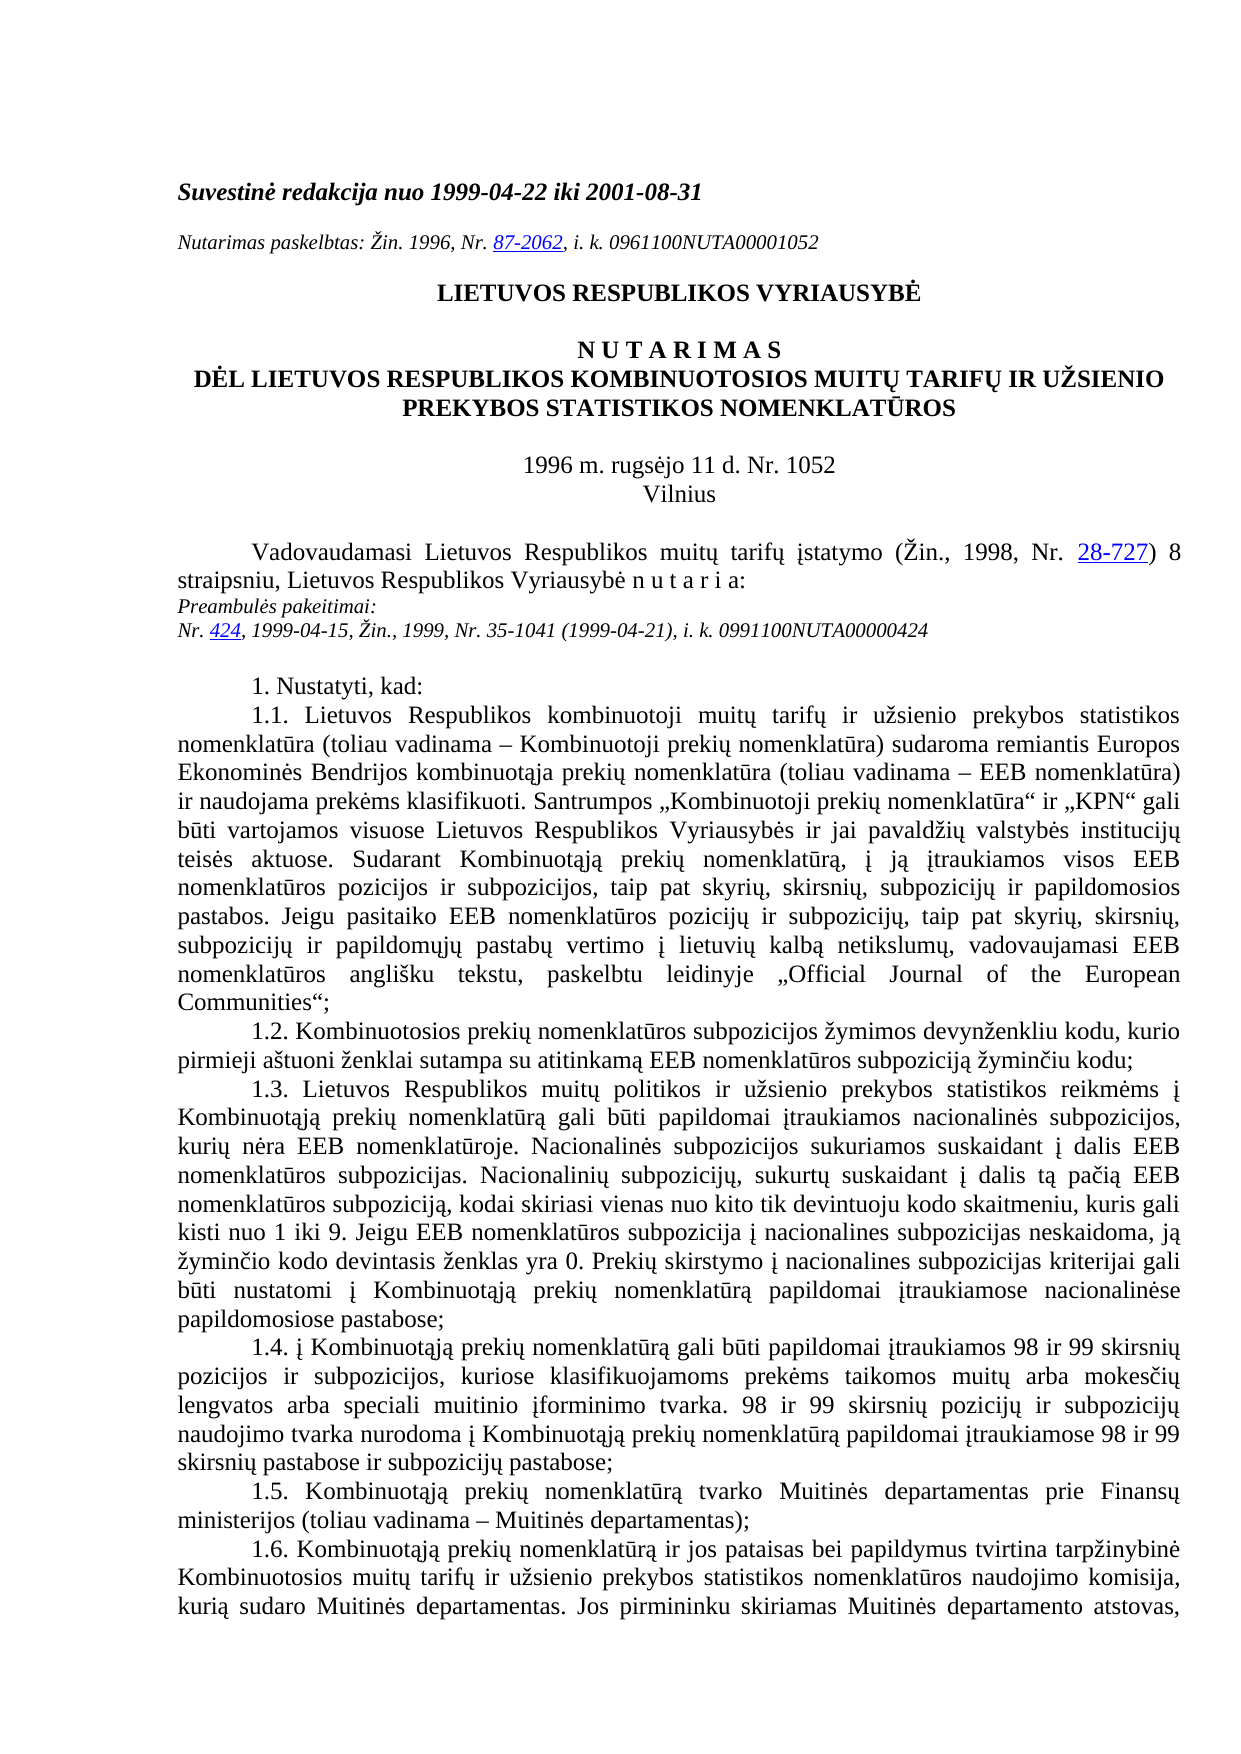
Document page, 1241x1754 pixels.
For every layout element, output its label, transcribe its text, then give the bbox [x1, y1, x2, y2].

text Vilnius [177, 479, 1181, 508]
text Vadovaudamasi Lietuvos Respublikos muitų tarifų įstatymo (Žin., 1998, Nr. 28-727) 8 straipsniu, Lietuvos Respublikos Vyriausybė nutaria: [177, 537, 1181, 594]
text DĖL LIETUVOS RESPUBLIKOS KOMBINUOTOSIOS MUITŲ TARIFŲ IR UŽSIENIO PREKYBOS STATISTIKOS NOMENKLATŪROS [177, 364, 1181, 422]
text 1.4. į Kombinuotąją prekių nomenklatūrą gali būti papildomai įtraukiamos 98 ir 99 skirsnių pozicijos ir subpozicijos, kuriose klasifikuojamoms prekėms taikomos muitų arba mokesčių lengvatos arba speciali muitinio įforminimo tvarka. 98 ir 99 skirsnių pozicijų ir subpozicijų naudojimo tvarka nurodoma į Kombinuotąją prekių nomenklatūrą papildomai įtraukiamose 98 ir 99 skirsnių pastabose ir subpozicijų pastabose; [177, 1332, 1181, 1476]
text 1.3. Lietuvos Respublikos muitų politikos ir užsienio prekybos statistikos reikmėms į Kombinuotąją prekių nomenklatūrą gali būti papildomai įtraukiamos nacionalinės subpozicijos, kurių nėra EEB nomenklatūroje. Nacionalinės subpozicijos sukuriamos suskaidant į dalis EEB nomenklatūros subpozicijas. Nacionalinių subpozicijų, sukurtų suskaidant į dalis tą pačią EEB nomenklatūros subpoziciją, kodai skiriasi vienas nuo kito tik devintuoju kodo skaitmeniu, kuris gali kisti nuo 1 iki 9. Jeigu EEB nomenklatūros subpozicija į nacionalines subpozicijas neskaidoma, ją žyminčio kodo devintasis ženklas yra 0. Prekių skirstymo į nacionalines subpozicijas kriterijai gali būti nustatomi į Kombinuotąją prekių nomenklatūrą papildomai įtraukiamose nacionalinėse papildomosiose pastabose; [177, 1074, 1181, 1332]
text 1.1. Lietuvos Respublikos kombinuotoji muitų tarifų ir užsienio prekybos statistikos nomenklatūra (toliau vadinama – Kombinuotoji prekių nomenklatūra) sudaroma remiantis Europos Ekonominės Bendrijos kombinuotąja prekių nomenklatūra (toliau vadinama – EEB nomenklatūra) ir naudojama prekėms klasifikuoti. Santrumpos „Kombinuotoji prekių nomenklatūra“ ir „KPN“ gali būti vartojamos visuose Lietuvos Respublikos Vyriausybės ir jai pavaldžių valstybės institucijų teisės aktuose. Sudarant Kombinuotąją prekių nomenklatūrą, į ją įtraukiamos visos EEB nomenklatūros pozicijos ir subpozicijos, taip pat skyrių, skirsnių, subpozicijų ir papildomosios pastabos. Jeigu pasitaiko EEB nomenklatūros pozicijų ir subpozicijų, taip pat skyrių, skirsnių, subpozicijų ir papildomųjų pastabų vertimo į lietuvių kalbą netikslumų, vadovaujamasi EEB nomenklatūros anglišku tekstu, paskelbtu leidinyje „Official Journal of the European Communities“; [177, 700, 1181, 1016]
text 1. Nustatyti, kad: [177, 671, 1181, 700]
text Nutarimas paskelbtas: Žin. 1996, Nr. 87-2062, i. k. 0961100NUTA00001052 [177, 230, 1181, 254]
text Nr. 424, 1999-04-15, Žin., 1999, Nr. 35-1041 (1999-04-21), i. k. 0991100NUTA00000424 [177, 618, 1181, 642]
text LIETUVOS RESPUBLIKOS VYRIAUSYBĖ [177, 278, 1181, 307]
text 1.5. Kombinuotąją prekių nomenklatūrą tvarko Muitinės departamentas prie Finansų ministerijos (toliau vadinama – Muitinės departamentas); [177, 1476, 1181, 1534]
text 1.6. Kombinuotąją prekių nomenklatūrą ir jos pataisas bei papildymus tvirtina tarpžinybinė Kombinuotosios muitų tarifų ir užsienio prekybos statistikos nomenklatūros naudojimo komisija, kurią sudaro Muitinės departamentas. Jos pirmininku skiriamas Muitinės departamento atstovas, [177, 1534, 1181, 1620]
text Preambulės pakeitimai: [177, 594, 1181, 618]
text 1996 m. rugsėjo 11 d. Nr. 1052 [177, 451, 1181, 479]
text Suvestinė redakcija nuo 1999-04-22 iki 2001-08-31 [177, 177, 1181, 206]
text 1.2. Kombinuotosios prekių nomenklatūros subpozicijos žymimos devynženkliu kodu, kurio pirmieji aštuoni ženklai sutampa su atitinkamą EEB nomenklatūros subpoziciją žyminčiu kodu; [177, 1016, 1181, 1074]
text N U T A R I M A S [177, 336, 1181, 364]
